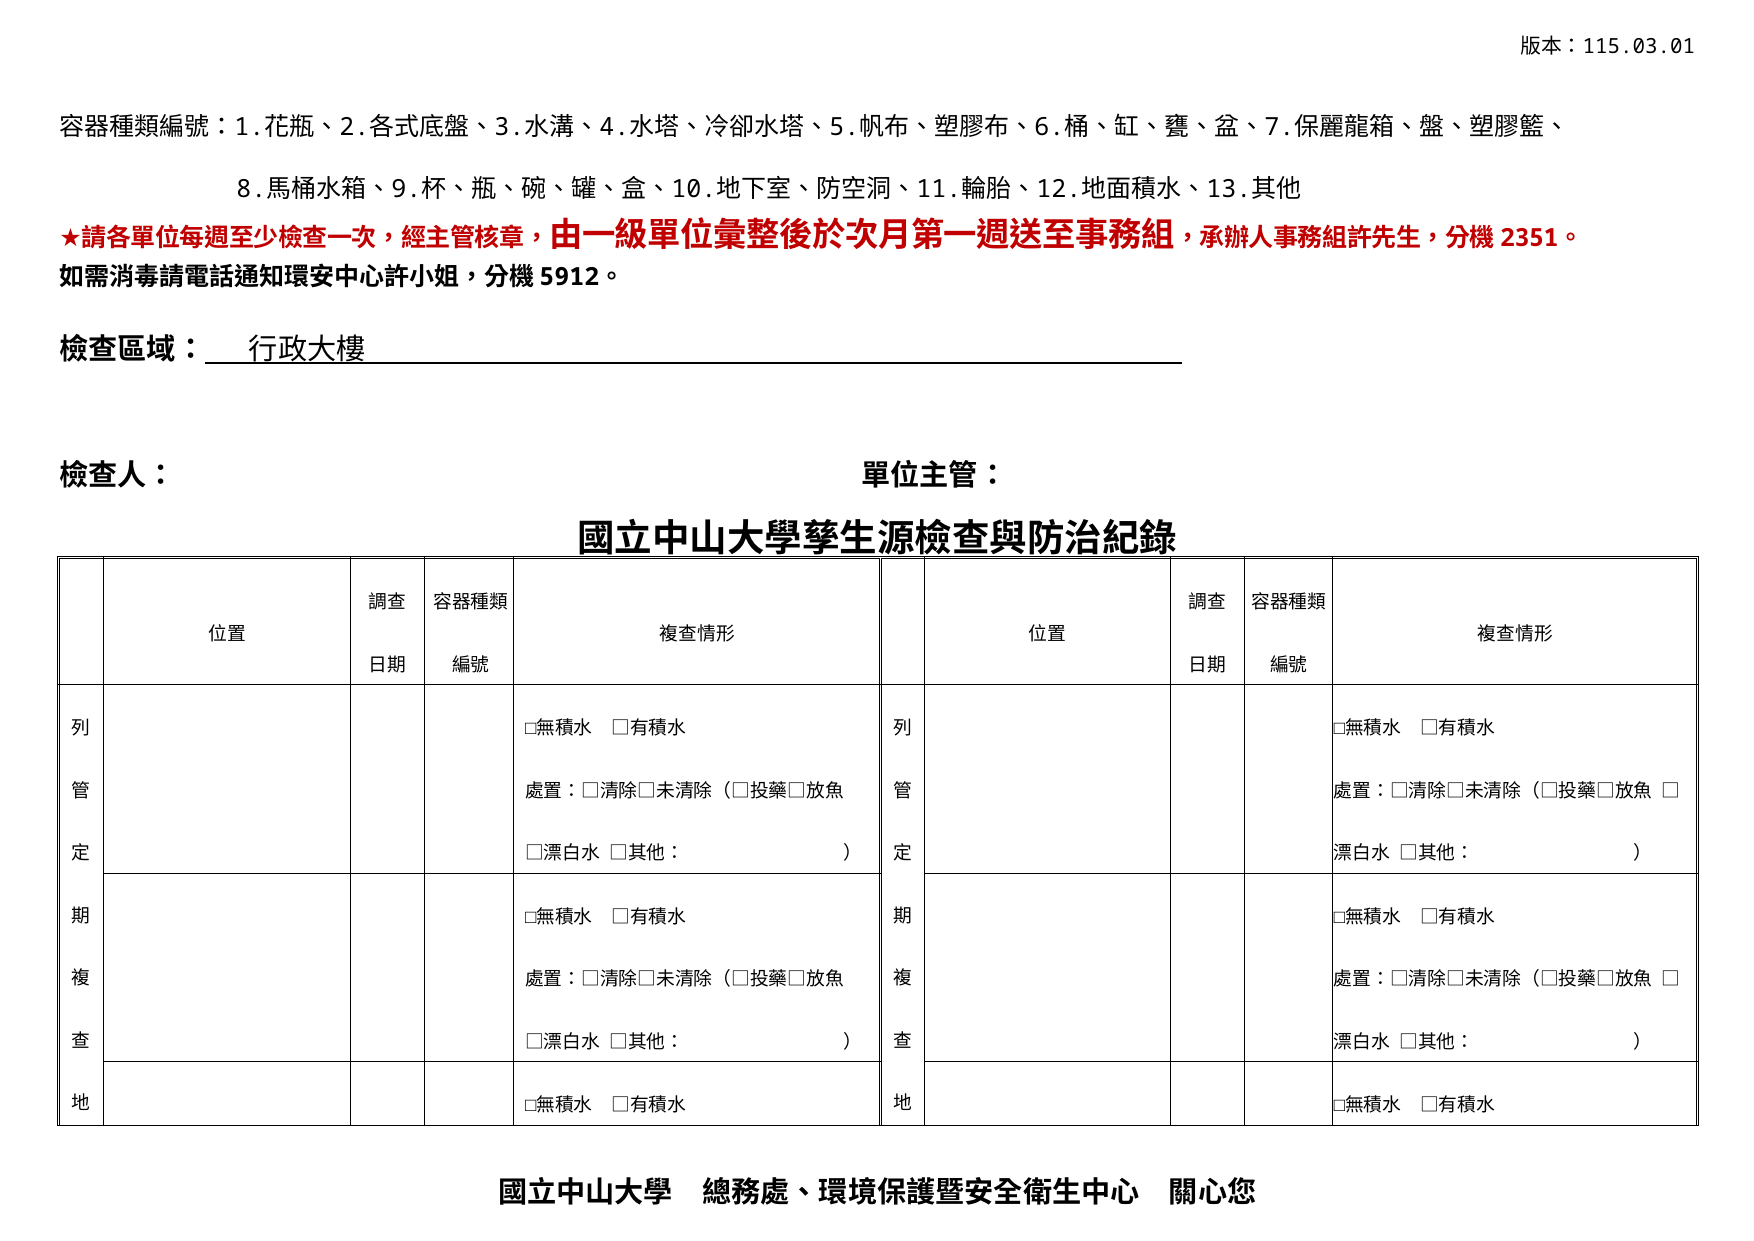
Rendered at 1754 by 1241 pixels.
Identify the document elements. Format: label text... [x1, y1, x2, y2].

table_cell [1171, 1062, 1244, 1124]
table_cell [351, 685, 424, 872]
table_header 調查 日期 [351, 559, 424, 684]
table_cell [425, 1062, 513, 1124]
table_cell 列 管 定 期 複 查 地 [882, 685, 924, 1124]
table_cell [1171, 874, 1244, 1061]
table_cell [1245, 685, 1332, 872]
table_cell [425, 685, 513, 872]
table_header 調查 日期 [1171, 559, 1244, 684]
table_cell [1171, 685, 1244, 872]
text 檢查區域： 行政大樓 [59, 326, 1695, 368]
table_cell □無積水 □有積水 處置：□清除□未清除（□投藥□放魚 □漂白水 □其他： ） [514, 685, 879, 872]
table_header [60, 559, 103, 684]
table_cell □無積水 □有積水 處置：□清除□未清除（□投藥□放魚 □漂白水 □其他： ） [514, 874, 879, 1061]
table_cell [104, 1062, 350, 1124]
table_header 位置 [925, 559, 1170, 684]
table_cell □無積水 □有積水 處置：□清除□未清除（□投藥□放魚 □漂白水 □其他： ） [1333, 685, 1696, 872]
table_cell □無積水 □有積水 處置：□清除□未清除（□投藥□放魚 □漂白水 □其他： ） [1333, 874, 1696, 1061]
table_cell [351, 874, 424, 1061]
table_cell [925, 685, 1170, 872]
table_cell [104, 874, 350, 1061]
table_cell [1245, 874, 1332, 1061]
table_cell [925, 874, 1170, 1061]
table_cell [425, 874, 513, 1061]
text 8.馬桶水箱、9.杯、瓶、碗、罐、盒、10.地下室、防空洞、11.輪胎、12.地面積水、13.其他 [236, 145, 1683, 208]
table_header 容器種類編號 [1245, 559, 1332, 684]
text 如需消毒請電話通知環安中心許小姐，分機5912。 [59, 256, 1695, 292]
table_header 複查情形 [1333, 559, 1696, 684]
table_header 位置 [104, 559, 350, 684]
table_cell □無積水 □有積水 [1333, 1062, 1696, 1124]
table_cell 列 管 定 期 複 查 地 [60, 685, 103, 1124]
table_cell [1245, 1062, 1332, 1124]
table_cell □無積水 □有積水 [514, 1062, 879, 1124]
table_cell [104, 685, 350, 872]
text 檢查人： 單位主管： [59, 368, 1695, 493]
text ★請各單位每週至少檢查一次，經主管核章，由一級單位彙整後於次月第一週送至事務組，承辦人事務組許先生，分機2351。 [59, 208, 1695, 256]
table_header [882, 559, 924, 684]
table_header 容器種類編號 [425, 559, 513, 684]
text 容器種類編號：1.花瓶、2.各式底盤、3.水溝、4.水塔、冷卻水塔、5.帆布、塑膠布、6.桶、缸、甕、盆、7.保麗龍箱、盤、塑膠籃、 [59, 83, 1683, 145]
text 國立中山大學孳生源檢查與防治紀錄 [59, 493, 1695, 556]
table_header 複查情形 [514, 559, 879, 684]
table_cell [925, 1062, 1170, 1124]
table_cell [351, 1062, 424, 1124]
